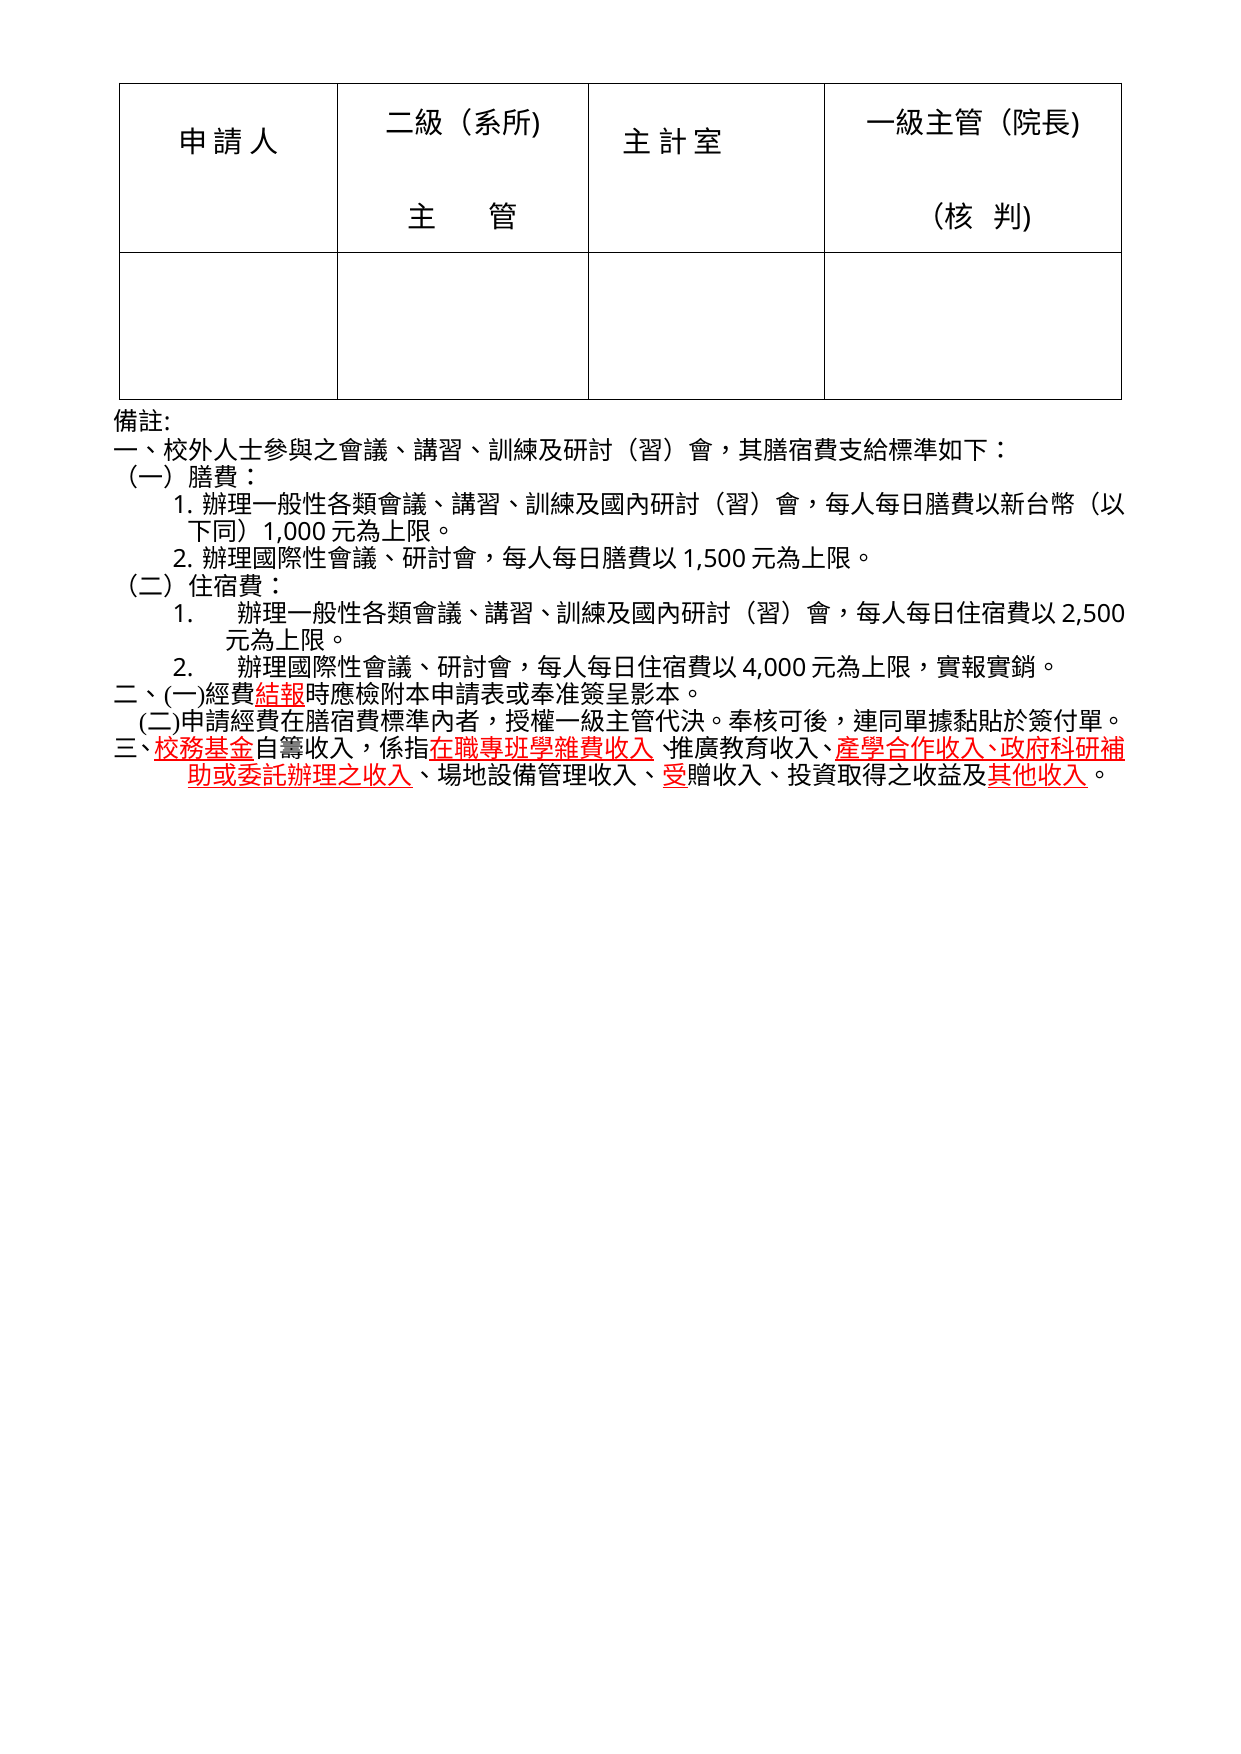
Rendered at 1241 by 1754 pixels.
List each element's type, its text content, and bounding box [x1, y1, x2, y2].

text 一、校外人士參與之會議、講習、訓練及研討（習）會，其膳宿費支給標準如下： [113, 438, 1125, 465]
text 備註: [113, 400, 1125, 438]
table_cell [589, 253, 824, 399]
table_cell 申 請 人 [120, 84, 337, 252]
text (二)申請經費在膳宿費標準內者，授權一級主管代決。奉核可後，連同單據黏貼於簽付單。 [113, 709, 1125, 736]
list 辦理一般性各類會議、講習、訓練及國內研討（習）會，每人每日住宿費以2,500元為上限。 [172, 600, 1125, 654]
table_cell 主 計 室 [589, 84, 824, 252]
table_cell [338, 253, 588, 399]
text （二）住宿費： [113, 573, 1125, 600]
text （一）膳費： [113, 465, 1125, 492]
list 辦理國際性會議、研討會，每人每日住宿費以4,000元為上限，實報實銷。 [172, 654, 1125, 682]
text 三、校務基金自籌收入，係指在職專班學雜費收入、推廣教育收入、產學合作收入、政府科研補助或委託辦理之收入、場地設備管理收入、受贈收入、投資取得之收益及其他收入。 [113, 736, 1125, 790]
list 辦理一般性各類會議、講習、訓練及國內研討（習）會，每人每日膳費以新台幣（以下同）1,000元為上限。 [172, 492, 1125, 546]
table_cell 二級（系所) 主 管 [338, 84, 588, 252]
table_cell [825, 253, 1121, 399]
list 辦理國際性會議、研討會，每人每日膳費以1,500元為上限。 [172, 546, 1125, 573]
table_cell [120, 253, 337, 399]
table_cell 一級主管（院長) （核 判) [825, 84, 1121, 252]
text 二、(一)經費結報時應檢附本申請表或奉准簽呈影本。 [113, 682, 1125, 709]
